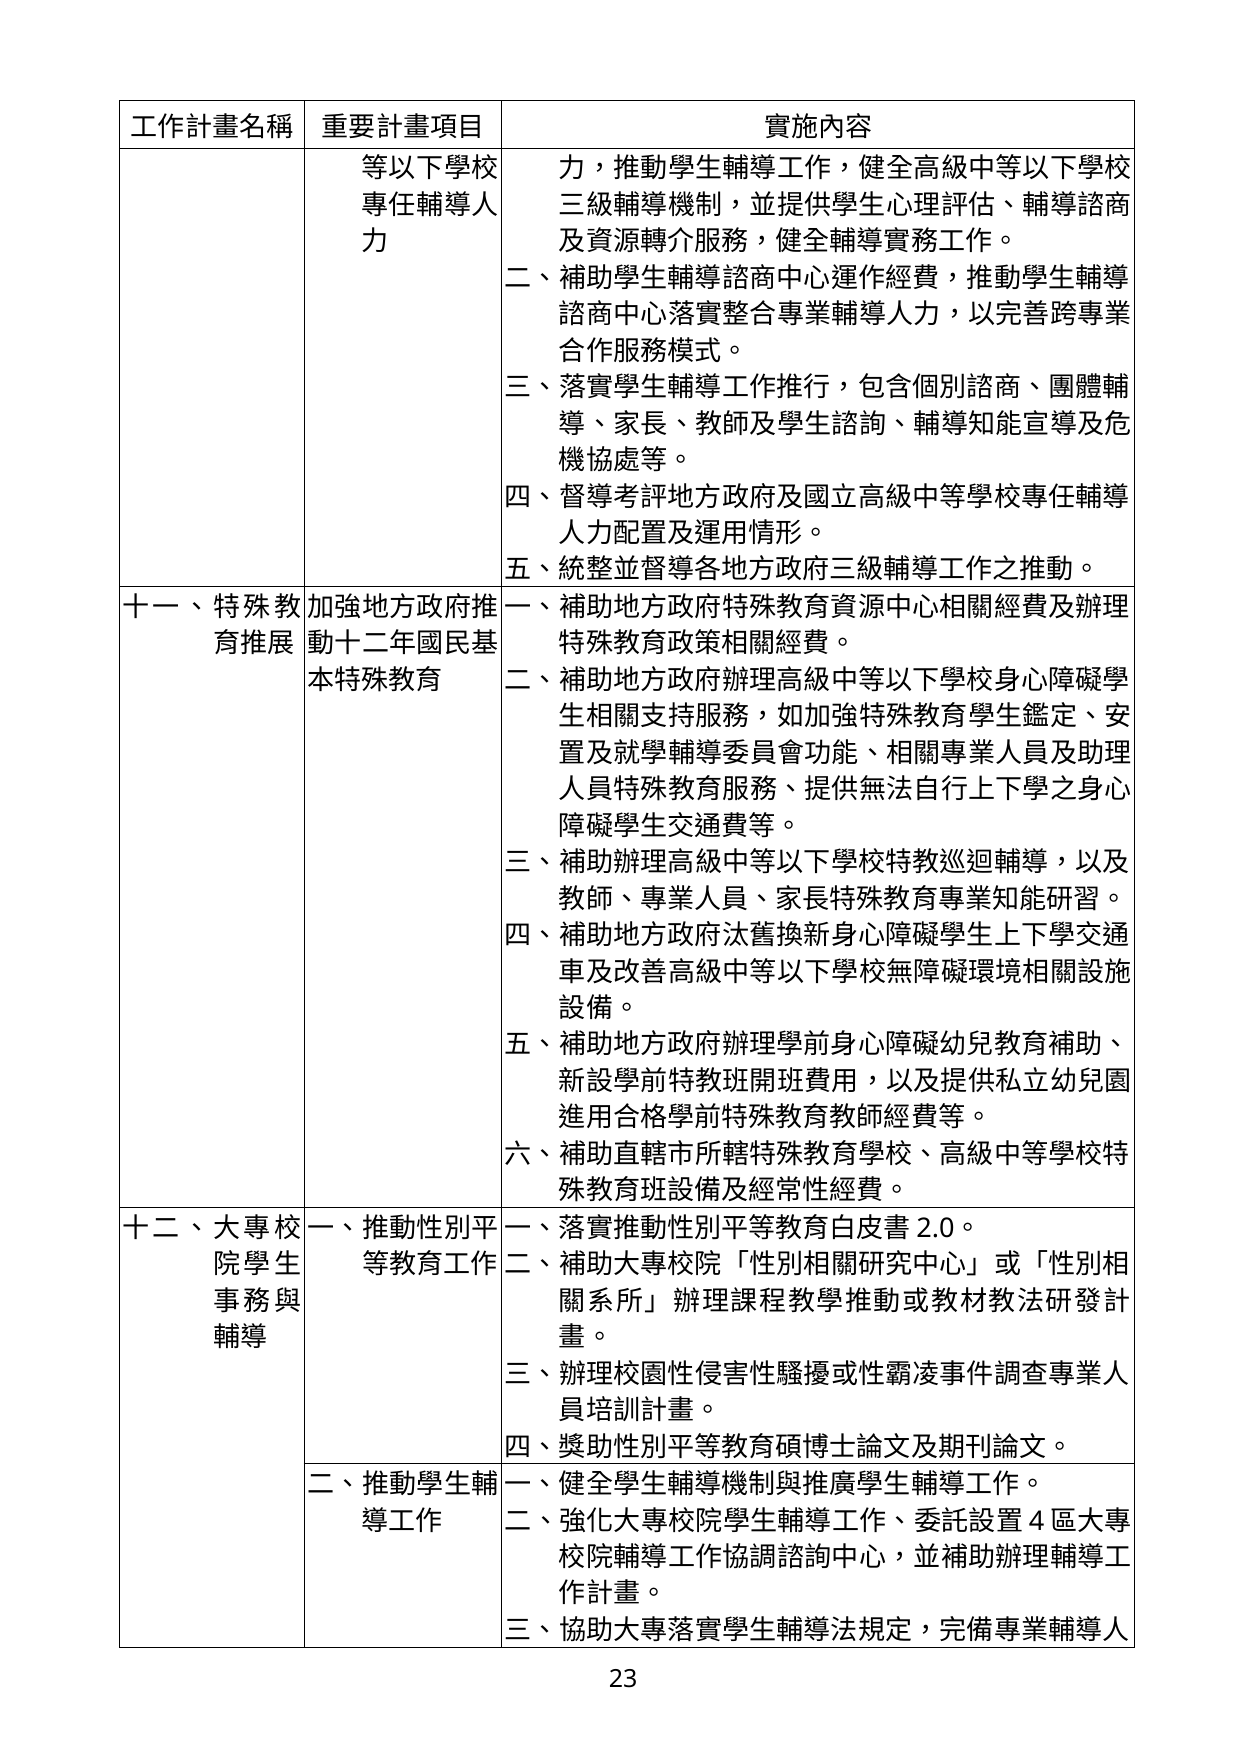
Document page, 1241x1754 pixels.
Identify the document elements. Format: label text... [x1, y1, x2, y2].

table_cell 二、推動學生輔導工作 [305, 1464, 501, 1647]
table_cell 十二、大專校院學生事務與輔導 [120, 1208, 304, 1647]
table_cell 一、健全學生輔導機制與推廣學生輔導工作。 二、強化大專校院學生輔導工作、委託設置4區大專校院輔導工作協調諮詢中心，並補助辦理輔導工作計畫。 三、協助大專落實學生輔導法規定，完備專業輔導人 [502, 1464, 1134, 1647]
table_header 工作計畫名稱 [120, 101, 304, 148]
table_cell 力，推動學生輔導工作，健全高級中等以下學校三級輔導機制，並提供學生心理評估、輔導諮商及資源轉介服務，健全輔導實務工作。 二、補助學生輔導諮商中心運作經費，推動學生輔導諮商中心落實整合專業輔導人力，以完善跨專業合作服務模式。 三、落實學生輔導工作推行，包含個別諮商、團體輔導、家長、教師及學生諮詢、輔導知能宣導及危機協處等。 四、督導考評地方政府及國立高級中等學校專任輔導人力配置及運用情形。 五、統整並督導各地方政府三級輔導工作之推動。 [502, 149, 1134, 586]
table_header 重要計畫項目 [305, 101, 501, 148]
table_cell 一、落實推動性別平等教育白皮書2.0。 二、補助大專校院「性別相關研究中心」或「性別相關系所」辦理課程教學推動或教材教法研發計畫。 三、辦理校園性侵害性騷擾或性霸凌事件調查專業人員培訓計畫。 四、獎助性別平等教育碩博士論文及期刊論文。 [502, 1208, 1134, 1463]
table_cell 等以下學校專任輔導人力 [305, 149, 501, 586]
table_cell 十一、特殊教育推展 [120, 587, 304, 1207]
table_cell 一、推動性別平等教育工作 [305, 1208, 501, 1463]
table_header 實施內容 [502, 101, 1134, 148]
table_cell 一、補助地方政府特殊教育資源中心相關經費及辦理特殊教育政策相關經費。 二、補助地方政府辦理高級中等以下學校身心障礙學生相關支持服務，如加強特殊教育學生鑑定、安置及就學輔導委員會功能、相關專業人員及助理人員特殊教育服務、提供無法自行上下學之身心障礙學生交通費等。 三、補助辦理高級中等以下學校特教巡迴輔導，以及教師、專業人員、家長特殊教育專業知能研習。 四、補助地方政府汰舊換新身心障礙學生上下學交通車及改善高級中等以下學校無障礙環境相關設施設備。 五、補助地方政府辦理學前身心障礙幼兒教育補助、新設學前特教班開班費用，以及提供私立幼兒園進用合格學前特殊教育教師經費等。 六、補助直轄市所轄特殊教育學校、高級中等學校特殊教育班設備及經常性經費。 [502, 587, 1134, 1207]
table_cell 加強地方政府推動十二年國民基本特殊教育 [305, 587, 501, 1207]
